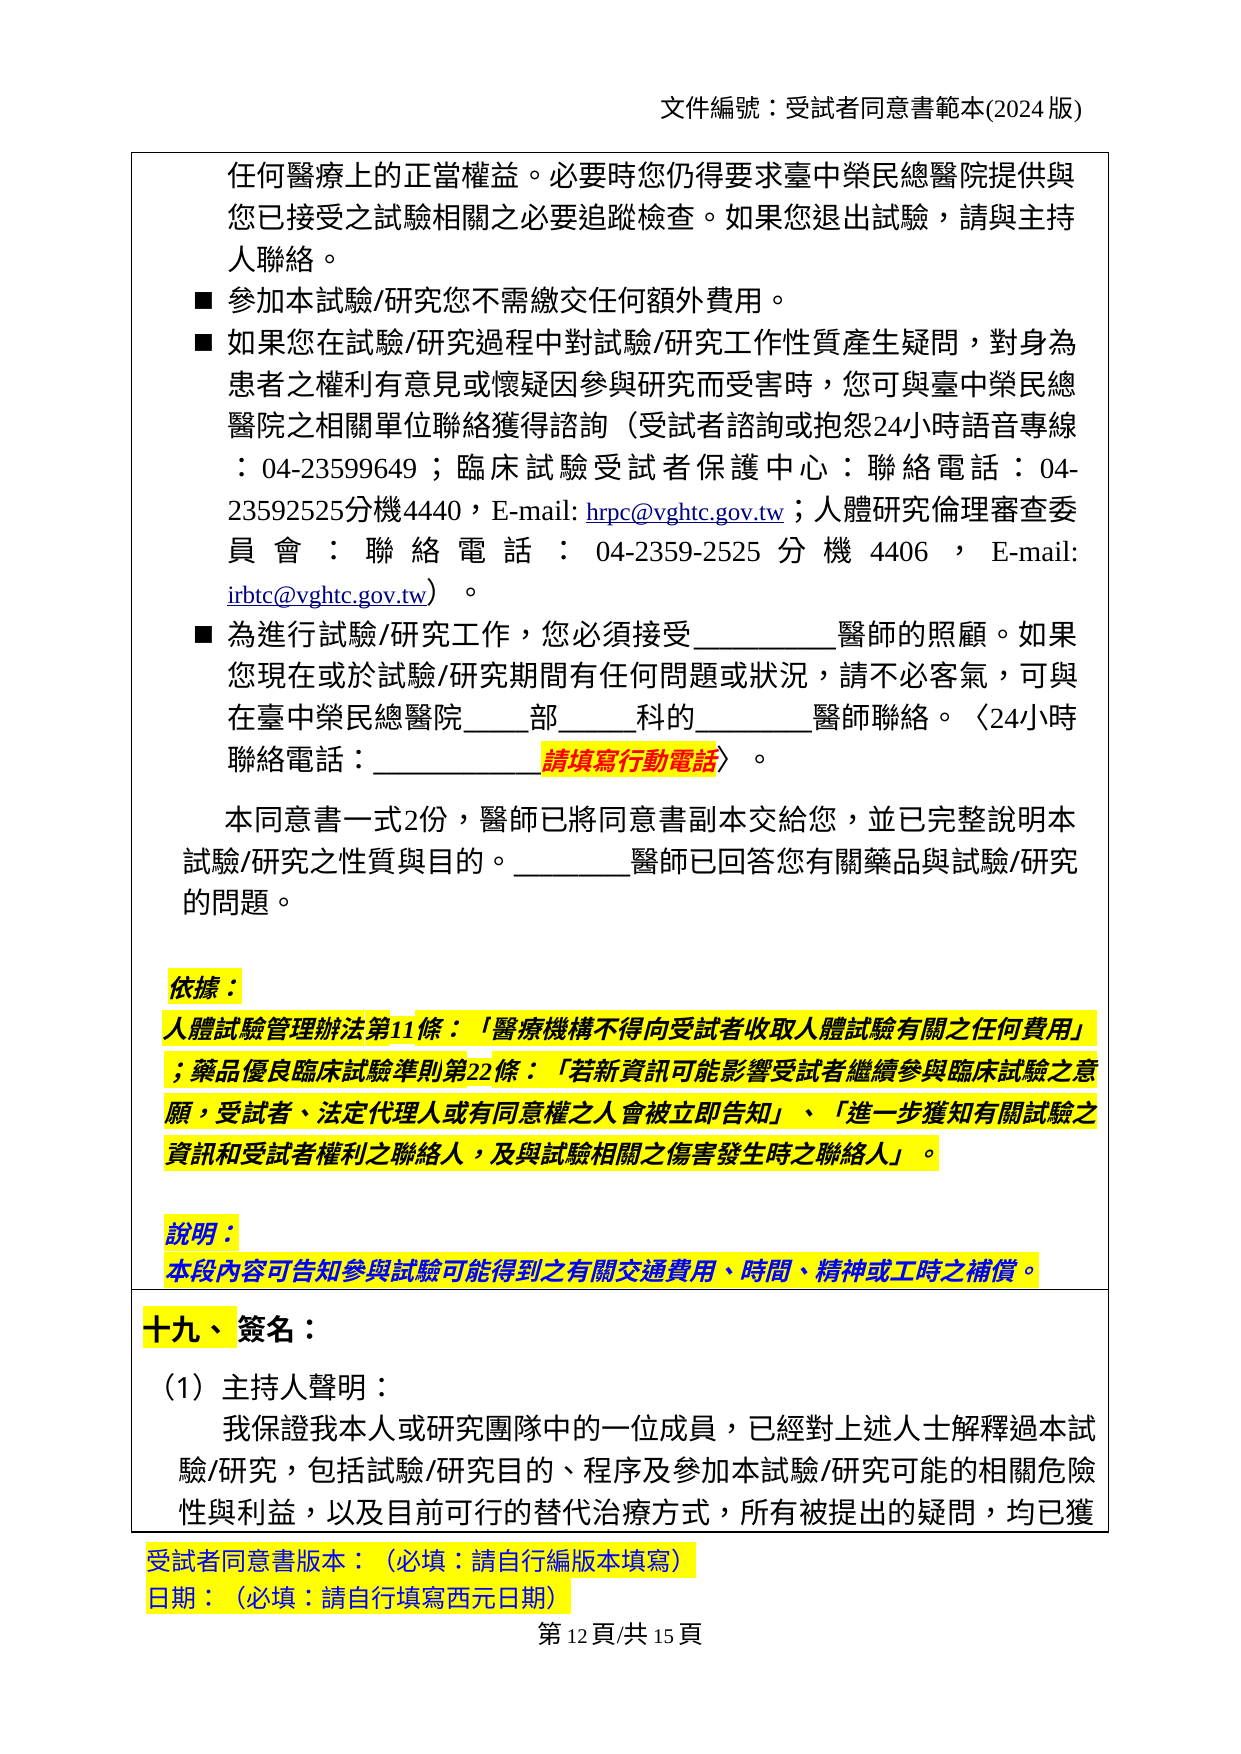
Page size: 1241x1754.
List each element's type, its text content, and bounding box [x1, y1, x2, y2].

table_cell 簽名： （1）主持人聲明： 我保證我本人或研究團隊中的一位成員，已經對上述人士解釋過本試驗/研究，包括試驗/研究目的、程序及參加本試驗/研究可能的相關危險性與利益，以及目前可行的替代治療方式，所有被提出的疑問，均已獲 [132, 1290, 1108, 1531]
table_cell 任何醫療上的正當權益。必要時您仍得要求臺中榮民總醫院提供與您已接受之試驗相關之必要追蹤檢查。如果您退出試驗，請與主持人聯絡。 參加本試驗/研究您不需繳交任何額外費用。 如果您在試驗/研究過程中對試驗/研究工作性質產生疑問，對身為患者之權利有意見或懷疑因參與研究而受害時，您可與臺中榮民總醫院之相關單位聯絡獲得諮詢（受試者諮詢或抱怨24小時語音專線：04-23599649；臨床試驗受試者保護中心：聯絡電話：04-23592525分機4440，E-mail: hrpc@vghtc.gov.tw；人體研究倫理審查委員會：聯絡電話：04-2359-2525分機4406，E-mail: irbtc@vghtc.gov.tw）。 為進行試驗/研究工作，您必須接受___________醫師的照顧。如果您現在或於試驗/研究期間有任何問題或狀況，請不必客氣，可與在臺中榮民總醫院_____部______科的_________醫師聯絡。〈24小時聯絡電話：_____________請填寫行動電話〉。 本同意書一式2份，醫師已將同意書副本交給您，並已完整說明本試驗/研究之性質與目的。_________醫師已回答您有關藥品與試驗/研究的問題。 依據： 人體試驗管理辦法第11條：「醫療機構不得向受試者收取人體試驗有關之任何費用」；藥品優良臨床試驗準則第22條：「若新資訊可能影響受試者繼續參與臨床試驗之意願，受試者、法定代理人或有同意權之人會被立即告知」、「進一步獲知有關試驗之資訊和受試者權利之聯絡人，及與試驗相關之傷害發生時之聯絡人」。 說明： 本段內容可告知參與試驗可能得到之有關交通費用、時間、精神或工時之補償。 [132, 153, 1108, 1289]
